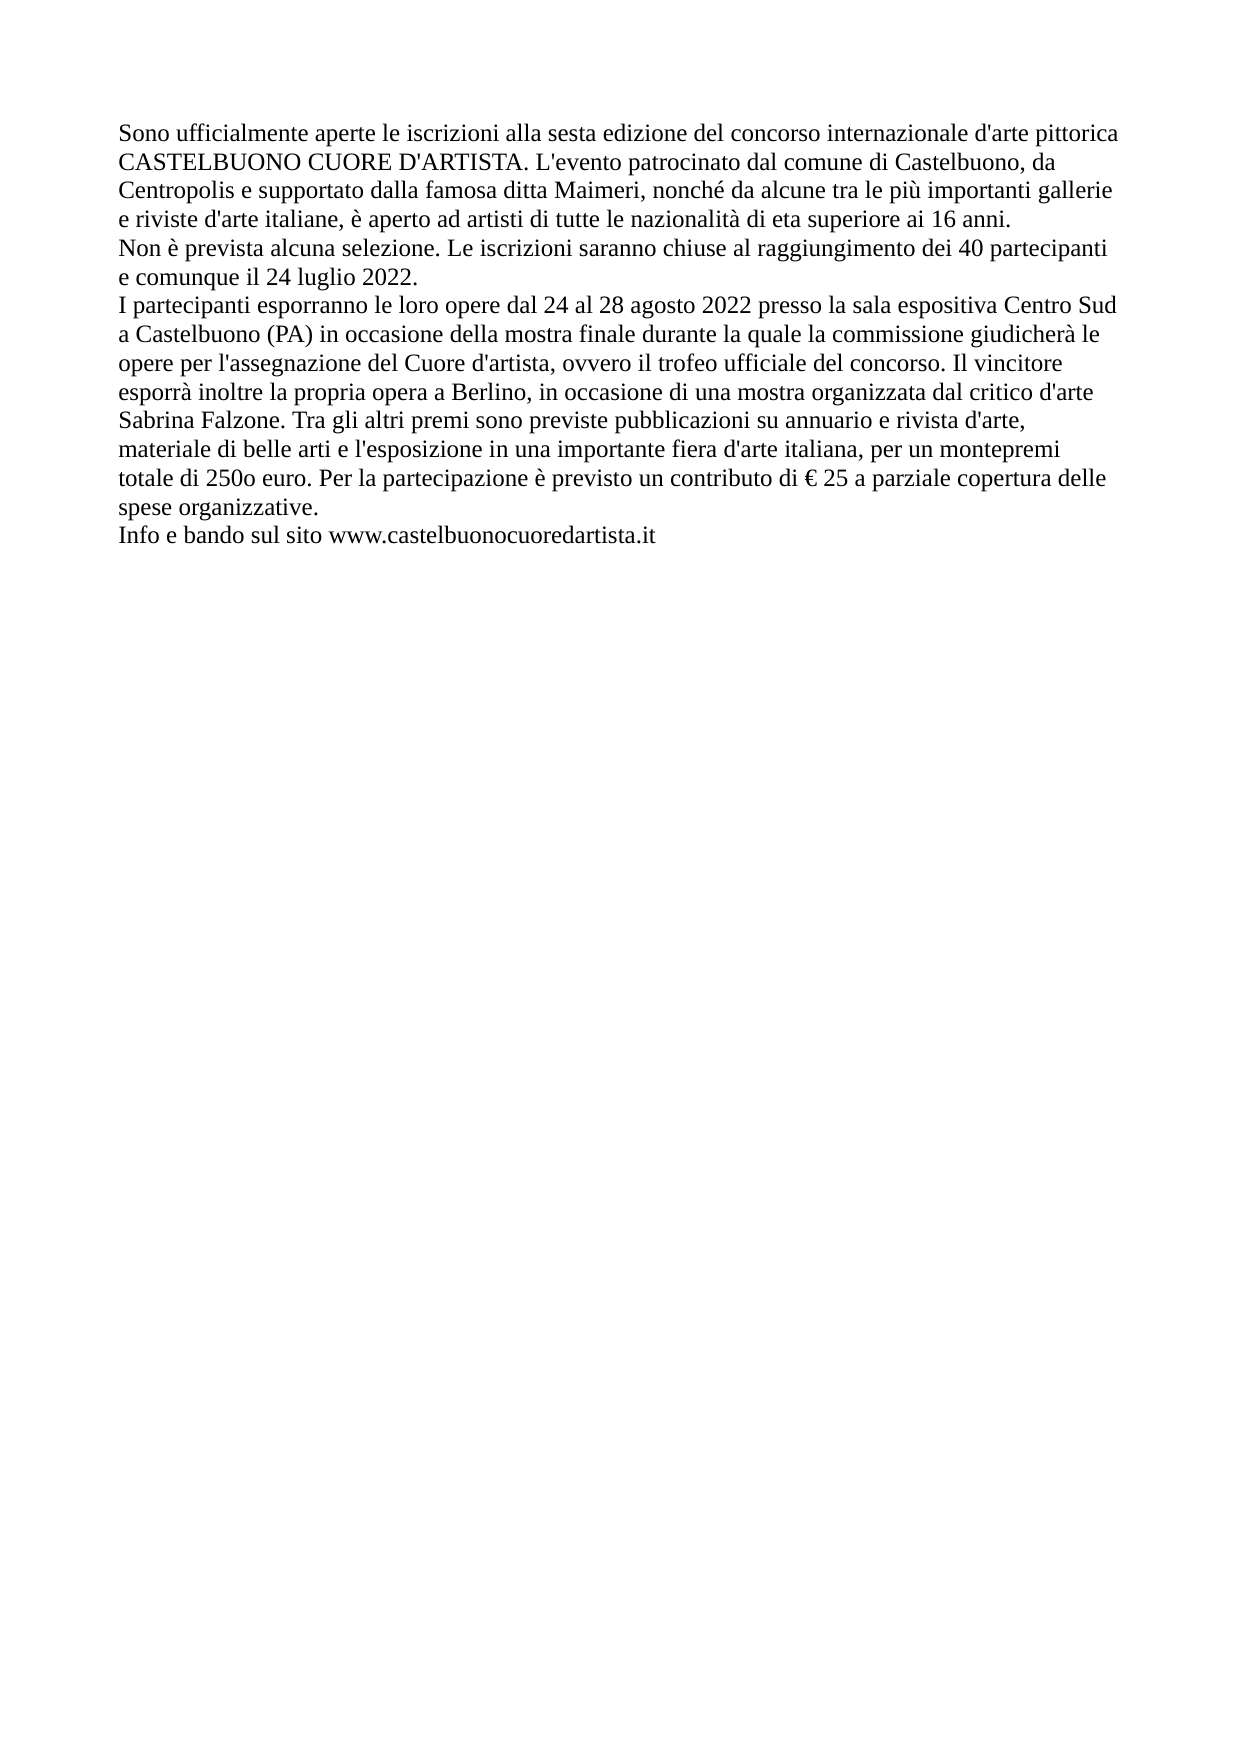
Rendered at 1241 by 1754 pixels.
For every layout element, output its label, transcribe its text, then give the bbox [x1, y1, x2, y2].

text I partecipanti esporranno le loro opere dal 24 al 28 agosto 2022 presso la sala espositiva Centro Sud a Castelbuono (PA) in occasione della mostra finale durante la quale la commissione giudicherà le opere per l'assegnazione del Cuore d'artista, ovvero il trofeo ufficiale del concorso. Il vincitore esporrà inoltre la propria opera a Berlino, in occasione di una mostra organizzata dal critico d'arte Sabrina Falzone. Tra gli altri premi sono previste pubblicazioni su annuario e rivista d'arte, materiale di belle arti e l'esposizione in una importante fiera d'arte italiana, per un montepremi totale di 250o euro. Per la partecipazione è previsto un contributo di € 25 a parziale copertura delle spese organizzative. [118, 291, 1122, 521]
text Non è prevista alcuna selezione. Le iscrizioni saranno chiuse al raggiungimento dei 40 partecipanti e comunque il 24 luglio 2022. [118, 233, 1122, 291]
text Sono ufficialmente aperte le iscrizioni alla sesta edizione del concorso internazionale d'arte pittorica CASTELBUONO CUORE D'ARTISTA. L'evento patrocinato dal comune di Castelbuono, da Centropolis e supportato dalla famosa ditta Maimeri, nonché da alcune tra le più importanti gallerie e riviste d'arte italiane, è aperto ad artisti di tutte le nazionalità di eta superiore ai 16 anni. [118, 118, 1122, 233]
text Info e bando sul sito www.castelbuonocuoredartista.it [118, 521, 1122, 549]
